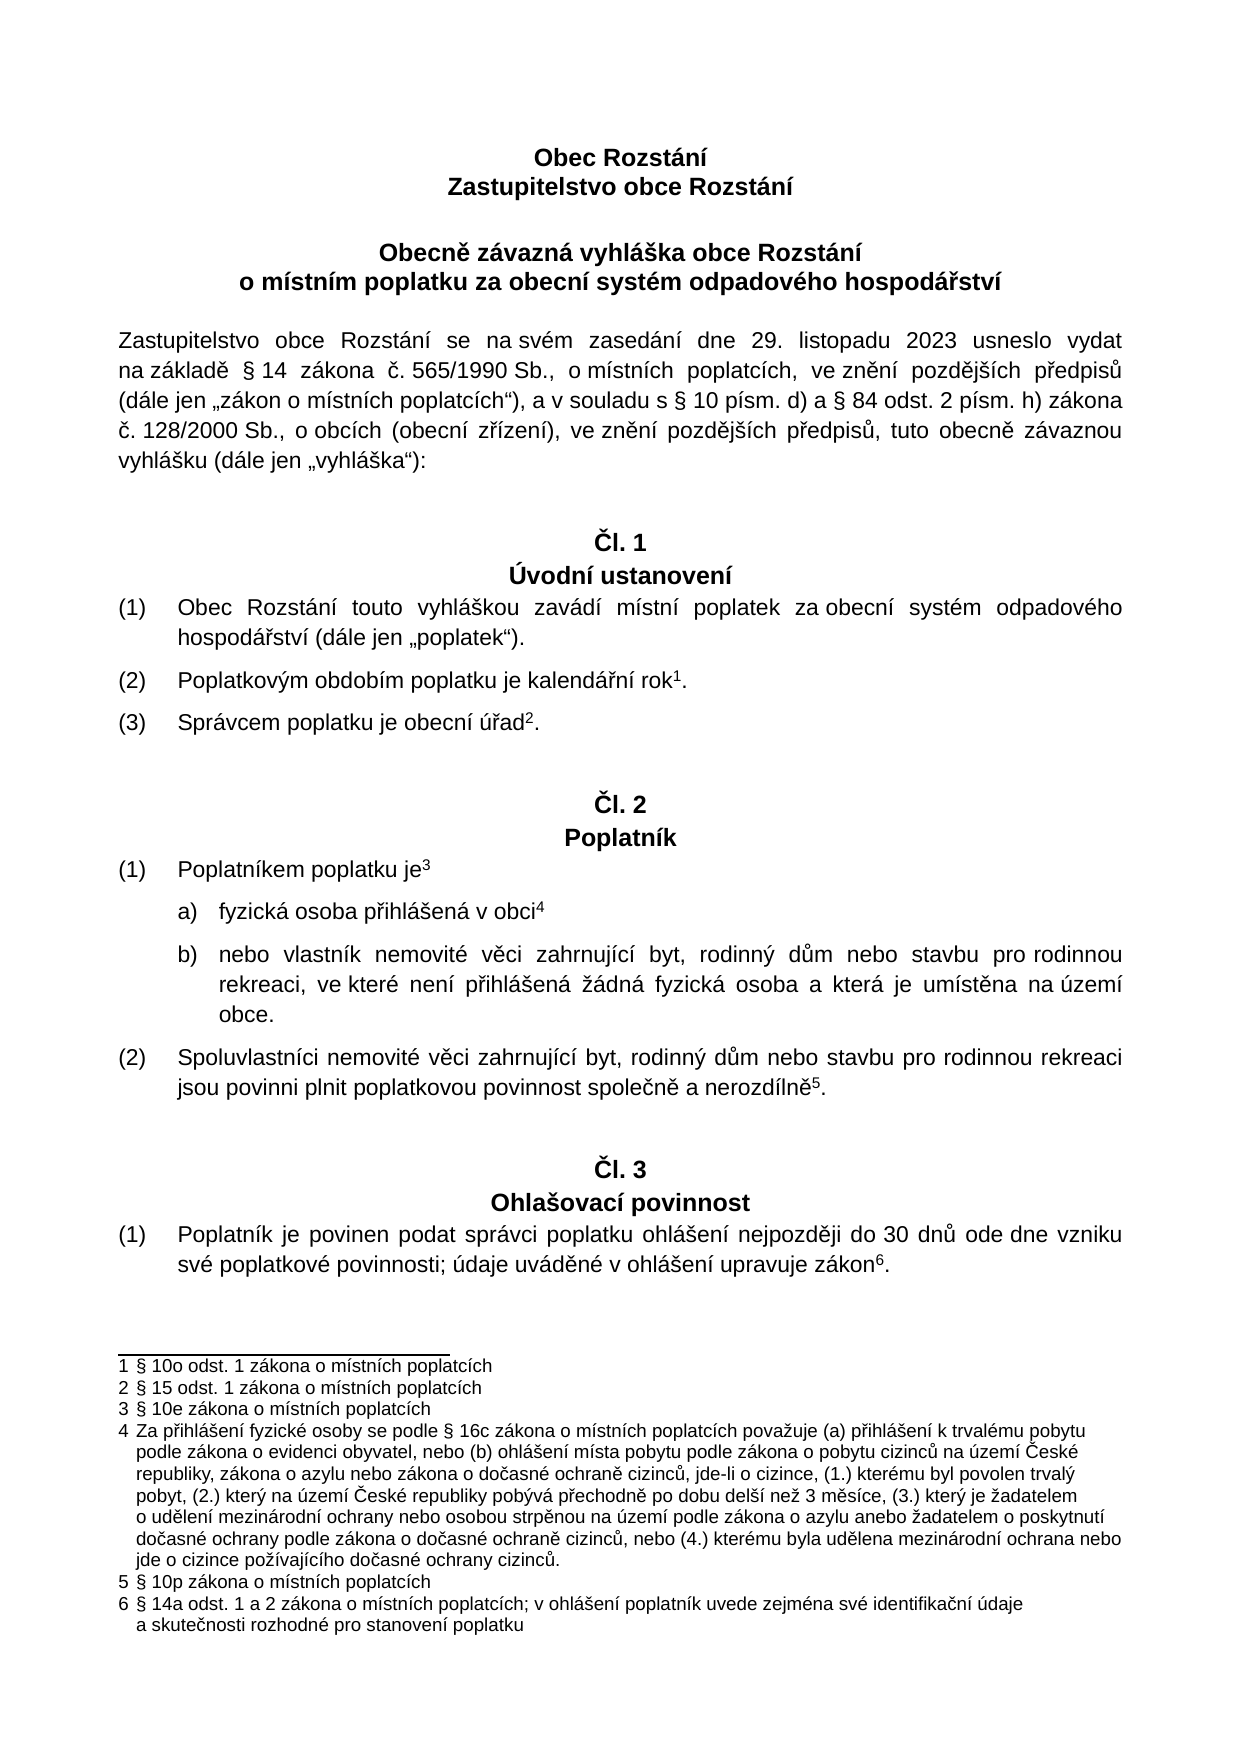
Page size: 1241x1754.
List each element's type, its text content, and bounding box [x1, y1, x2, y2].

list Obec Rozstání touto vyhláškou zavádí místní poplatek za obecní systém odpadového hospodářství (dále jen „poplatek“). [118, 594, 1122, 650]
subtitle Čl. 3 Ohlašovací povinnost [118, 1154, 1122, 1216]
subtitle Čl. 2 Poplatník [118, 789, 1122, 851]
subtitle Čl. 1 Úvodní ustanovení [118, 528, 1122, 589]
list Poplatníkem poplatku je [118, 856, 1122, 882]
list Za přihlášení fyzické osoby se podle § 16c zákona o místních poplatcích považuje (a) přihlášení k trvalému pobytu podle zákona o evidenci obyvatel, nebo (b) ohlášení místa pobytu podle zákona o pobytu cizinců na území České republiky, zákona o azylu nebo zákona o dočasné ochraně cizinců, jde-li o cizince, (1.) kterému byl povolen trvalý pobyt, (2.) který na území České republiky pobývá přechodně po dobu delší než 3 měsíce, (3.) který je žadatelem o udělení mezinárodní ochrany nebo osobou strpěnou na území podle zákona o azylu anebo žadatelem o poskytnutí dočasné ochrany podle zákona o dočasné ochraně cizinců, nebo (4.) kterému byla udělena mezinárodní ochrana nebo jde o cizince požívajícího dočasné ochrany cizinců. [118, 1420, 1122, 1571]
list § 15 odst. 1 zákona o místních poplatcích [118, 1377, 1122, 1398]
list Poplatník je povinen podat správci poplatku ohlášení nejpozději do 30 dnů ode dne vzniku své poplatkové povinnosti; údaje uváděné v ohlášení upravuje zákon. [118, 1221, 1122, 1277]
text Zastupitelstvo obce Rozstání se na svém zasedání dne 29. listopadu 2023 usneslo vydat na základě § 14 zákona č. 565/1990 Sb., o místních poplatcích, ve znění pozdějších předpisů (dále jen „zákon o místních poplatcích“), a v souladu s § 10 písm. d) a § 84 odst. 2 písm. h) zákona č. 128/2000 Sb., o obcích (obecní zřízení), ve znění pozdějších předpisů, tuto obecně závaznou vyhlášku (dále jen „vyhláška“): [118, 327, 1122, 474]
list § 10p zákona o místních poplatcích [118, 1571, 1122, 1592]
list Správcem poplatku je obecní úřad. [118, 709, 1122, 736]
list § 10e zákona o místních poplatcích [118, 1398, 1122, 1420]
list § 14a odst. 1 a 2 zákona o místních poplatcích; v ohlášení poplatník uvede zejména své identifikační údaje a skutečnosti rozhodné pro stanovení poplatku [118, 1592, 1122, 1635]
text Obec Rozstání Zastupitelstvo obce Rozstání [118, 143, 1122, 201]
subtitle Obecně závazná vyhláška obce Rozstání o místním poplatku za obecní systém odpadového hospodářství [118, 238, 1122, 295]
list Spoluvlastníci nemovité věci zahrnující byt, rodinný dům nebo stavbu pro rodinnou rekreaci jsou povinni plnit poplatkovou povinnost společně a nerozdílně. [118, 1044, 1122, 1101]
list § 10o odst. 1 zákona o místních poplatcích [118, 1355, 1122, 1377]
list fyzická osoba přihlášená v obci [177, 898, 1122, 925]
list nebo vlastník nemovité věci zahrnující byt, rodinný dům nebo stavbu pro rodinnou rekreaci, ve které není přihlášená žádná fyzická osoba a která je umístěna na území obce. [177, 941, 1122, 1028]
list Poplatkovým obdobím poplatku je kalendářní rok. [118, 667, 1122, 693]
